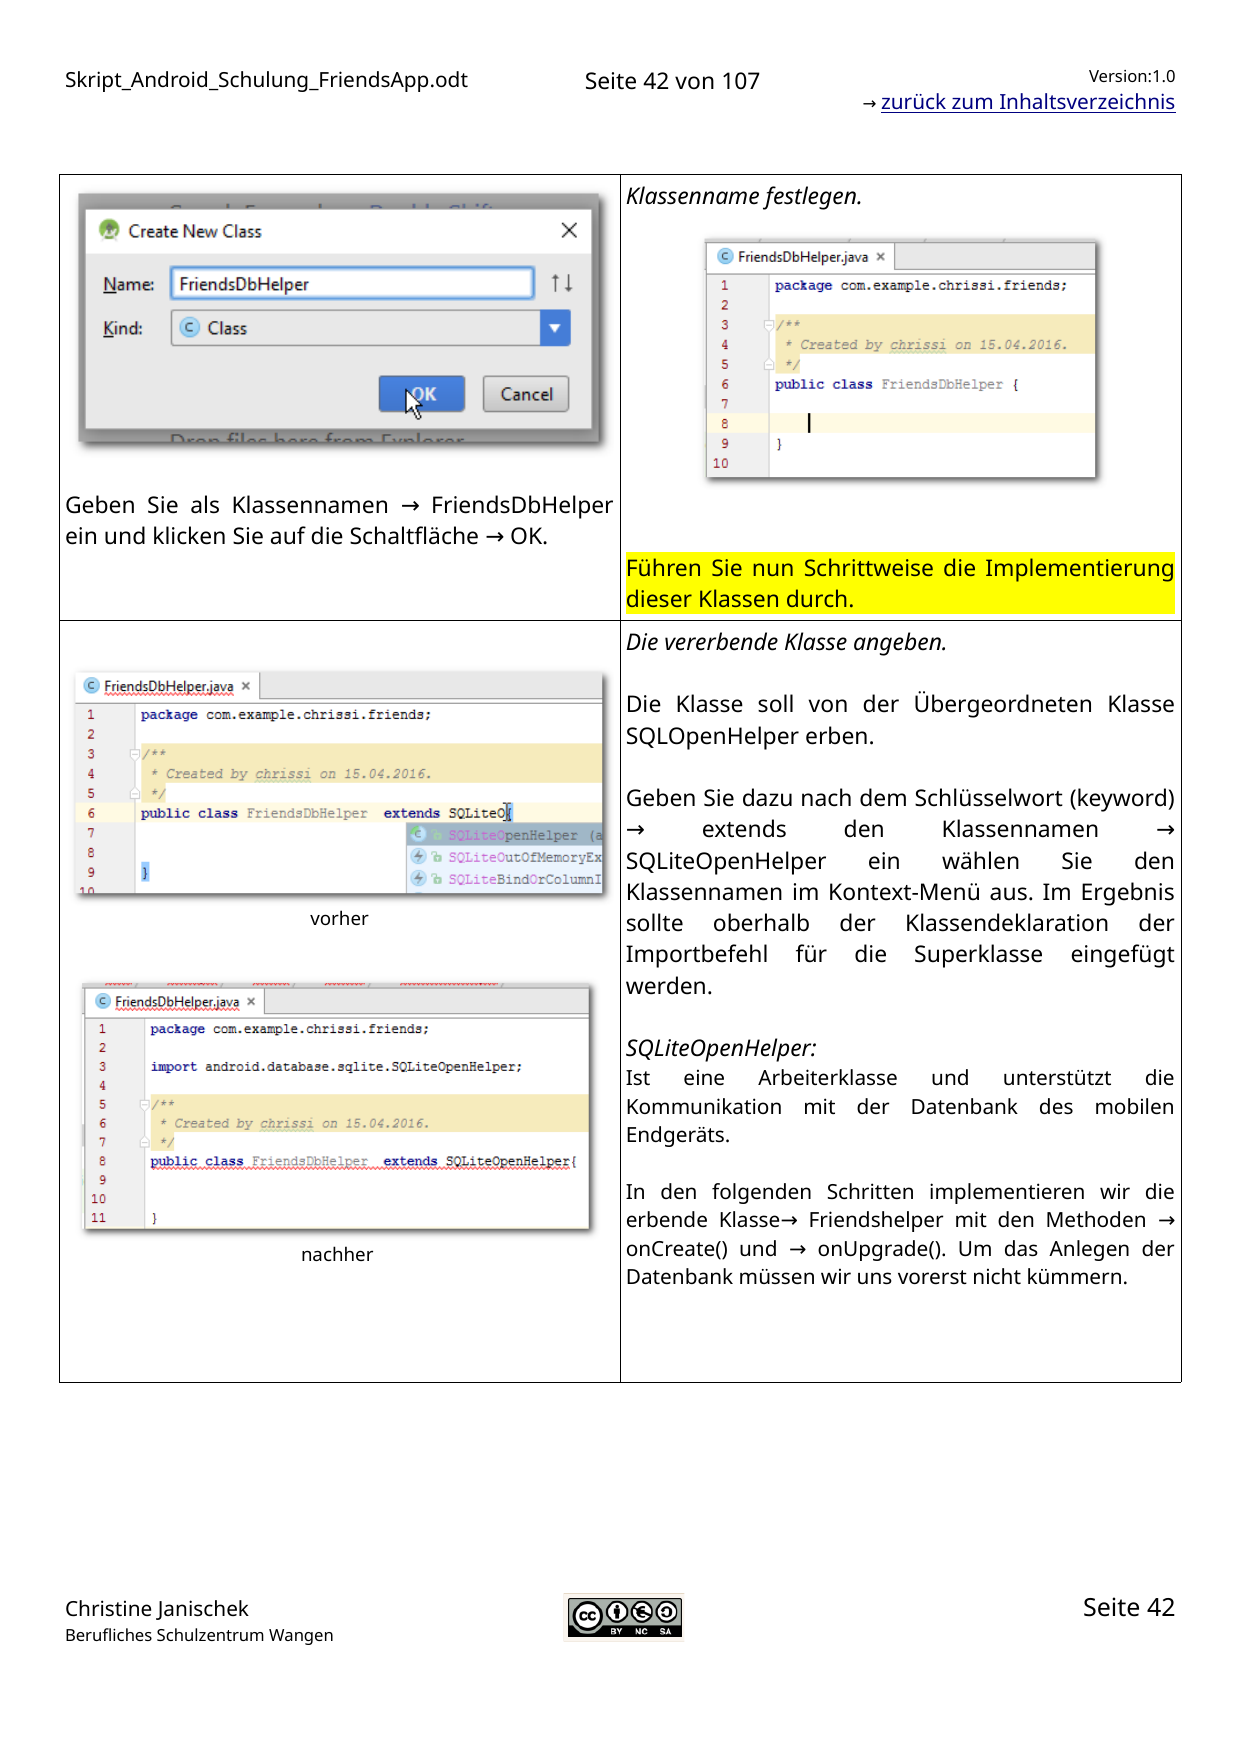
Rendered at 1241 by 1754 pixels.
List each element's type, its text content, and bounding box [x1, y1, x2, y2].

picture [563, 1592, 685, 1642]
table_cell Geben Sie als Klassennamen → FriendsDbHelper ein und klicken Sie auf die Schaltfläche → OK. [60, 175, 620, 620]
picture [64, 662, 615, 906]
picture [64, 179, 615, 458]
table_cell Führen Sie nun Schrittweise die Implementierung dieser Klassen durch. [621, 228, 1181, 620]
table_cell Klassenname festlegen. [621, 175, 1181, 227]
picture [71, 973, 601, 1241]
table_cell Die vererbende Klasse angeben. Die Klasse soll von der Übergeordneten Klasse SQLOpenHelper erben. Geben Sie dazu nach dem Schlüsselwort (keyword) → extends den Klassennamen → SQLiteOpenHelper ein wählen Sie den Klassennamen im Kontext-Menü aus. Im Ergebnis sollte oberhalb der Klassendeklaration der Importbefehl für die Superklasse eingefügt werden. SQLiteOpenHelper: Ist eine Arbeiterklasse und unterstützt die Kommunikation mit der Datenbank des mobilen Endgeräts. In den folgenden Schritten implementieren wir die erbende Klasse→ Friendshelper mit den Methoden → onCreate() und → onUpgrade(). Um das Anlegen der Datenbank müssen wir uns vorerst nicht kümmern. [621, 621, 1181, 1382]
picture [693, 227, 1108, 490]
table_cell vorher nachher [60, 621, 620, 1382]
